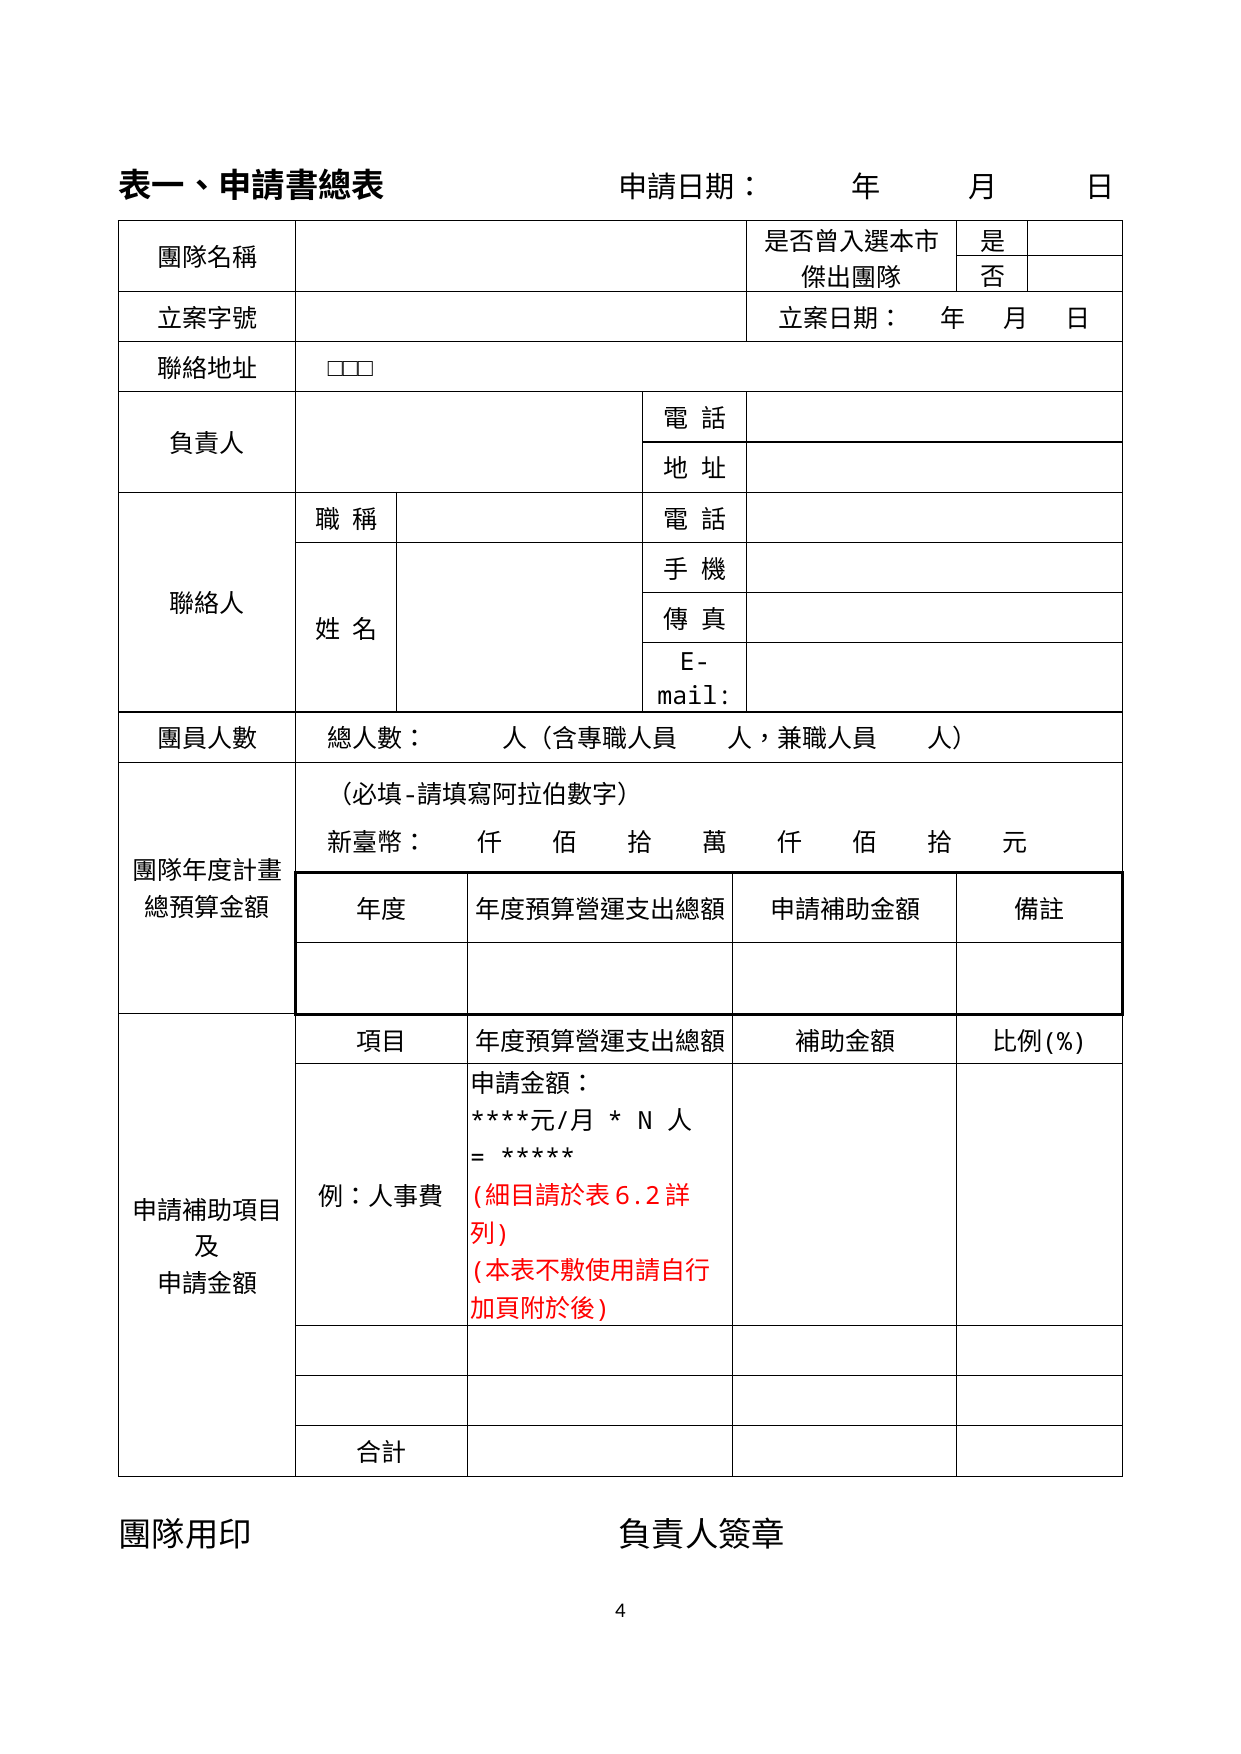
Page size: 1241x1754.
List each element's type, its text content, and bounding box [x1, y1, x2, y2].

table_cell [468, 1376, 732, 1425]
table_cell 職 稱 [296, 493, 396, 542]
table_cell 電 話 [643, 392, 746, 441]
table_cell 例：人事費 [296, 1064, 467, 1325]
table_cell 手 機 [643, 543, 746, 592]
table_cell 立案日期： 年 月 日 [747, 292, 1122, 341]
table_cell 補助金額 [733, 1016, 956, 1063]
table_cell [733, 1376, 956, 1425]
table_cell 年度 [297, 874, 467, 942]
table_cell [733, 1064, 956, 1325]
table_cell 比例(%) [957, 1016, 1122, 1063]
table_cell E-mail: [643, 643, 746, 711]
table_cell 申請補助項目及 申請金額 [119, 1014, 295, 1476]
table_header 是 [957, 221, 1027, 255]
table_cell [296, 1326, 467, 1375]
table_cell 地 址 [643, 443, 746, 492]
text 表一、申請書總表 申請日期： 年 月 日 [118, 145, 1122, 220]
table_cell 聯絡地址 [119, 342, 295, 391]
table_cell 項目 [296, 1016, 467, 1063]
table_cell 姓 名 [296, 543, 396, 711]
table_cell 負責人 [119, 392, 295, 492]
text 團隊用印 負責人簽章 [118, 1494, 1122, 1569]
table_cell [957, 943, 1121, 1012]
table_header [1028, 221, 1122, 255]
table_cell [747, 493, 1122, 542]
table_cell [733, 1326, 956, 1375]
table_cell 年度預算營運支出總額 [468, 874, 732, 942]
table_cell [468, 1326, 732, 1375]
table_cell [733, 943, 956, 1012]
table_header [296, 221, 746, 291]
table_cell [468, 1426, 732, 1476]
table_header 團隊名稱 [119, 221, 295, 291]
table_cell 團隊年度計畫 總預算金額 [119, 763, 295, 1012]
table_cell [957, 1326, 1122, 1375]
table_cell [747, 392, 1122, 441]
table_cell [957, 1376, 1122, 1425]
table_cell □□□ [296, 342, 1122, 391]
table_cell 團員人數 [119, 713, 295, 762]
table_cell 立案字號 [119, 292, 295, 341]
table_cell 備註 [957, 874, 1121, 942]
table_cell [297, 943, 467, 1012]
table_cell 聯絡人 [119, 493, 295, 711]
table_cell 傳 真 [643, 593, 746, 642]
table_cell [397, 543, 642, 711]
table_cell [747, 593, 1122, 642]
table_cell [468, 943, 732, 1012]
table_cell [747, 643, 1122, 711]
table_cell [1028, 256, 1122, 291]
table_cell [733, 1426, 956, 1476]
table_cell [296, 392, 642, 492]
table_cell [296, 292, 746, 341]
table_cell [747, 443, 1122, 492]
table_cell [957, 1064, 1122, 1325]
table_cell 電 話 [643, 493, 746, 542]
table_cell （必填-請填寫阿拉伯數字） 新臺幣： 仟 佰 拾 萬 仟 佰 拾 元 [296, 763, 1122, 871]
table_cell [957, 1426, 1122, 1476]
table_cell [747, 543, 1122, 592]
table_cell 合計 [296, 1426, 467, 1476]
table_cell 總人數： 人（含專職人員 人，兼職人員 人） [296, 713, 1122, 762]
table_cell 否 [957, 256, 1027, 291]
table_cell [397, 493, 642, 542]
table_cell 申請金額： ****元/月 * N 人 = ***** (細目請於表6.2詳列) (本表不敷使用請自行加頁附於後) [468, 1064, 732, 1325]
table_cell 年度預算營運支出總額 [468, 1016, 732, 1063]
table_cell [296, 1376, 467, 1425]
table_cell 申請補助金額 [733, 874, 956, 942]
table_header 是否曾入選本市 傑出團隊 [747, 221, 956, 291]
